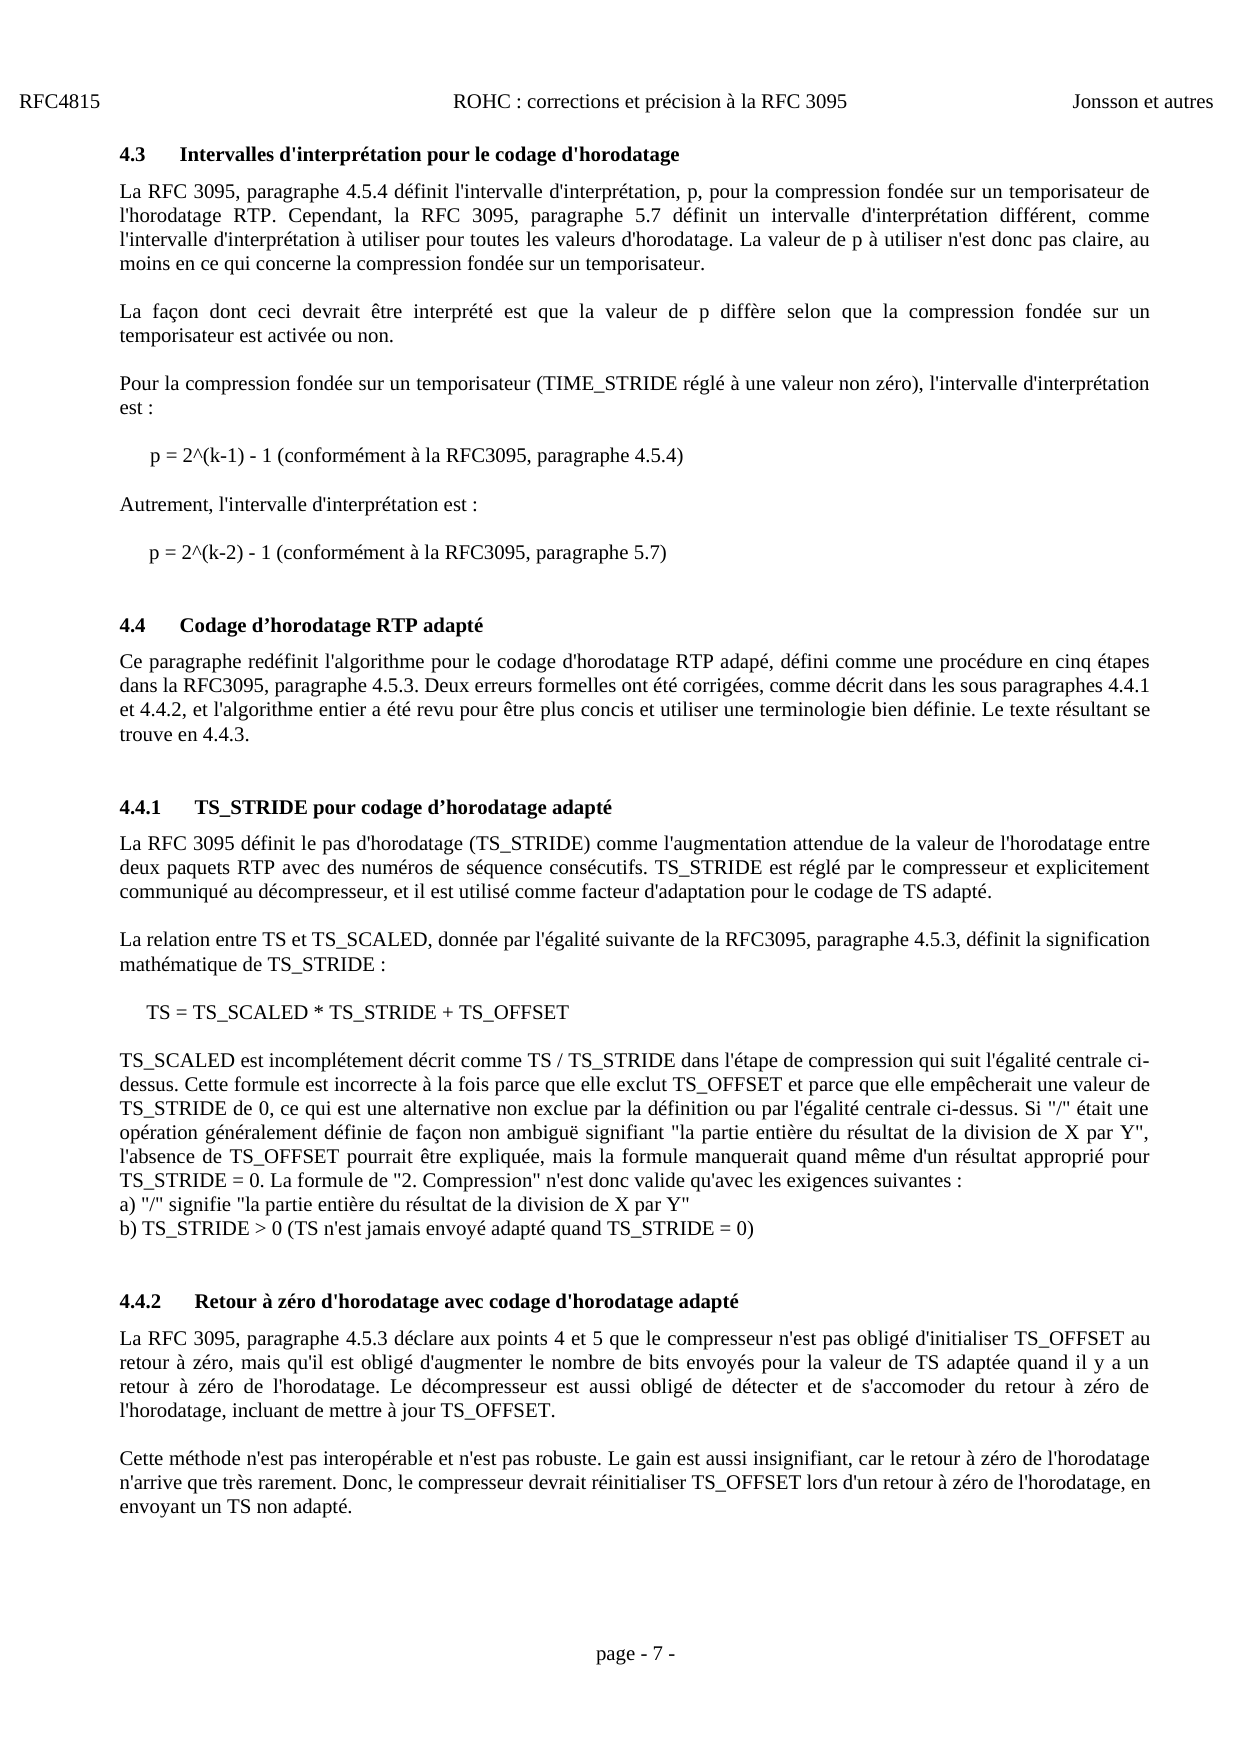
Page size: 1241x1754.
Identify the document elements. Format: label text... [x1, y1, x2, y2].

text b) TS_STRIDE > 0 (TS n'est jamais envoyé adapté quand TS_STRIDE = 0) [119, 1216, 1152, 1240]
text Cette méthode n'est pas interopérable et n'est pas robuste. Le gain est aussi insignifiant, car le retour à zéro de l'horodatage n'arrive que très rarement. Donc, le compresseur devrait réinitialiser TS_OFFSET lors d'un retour à zéro de l'horodatage, en envoyant un TS non adapté. [119, 1446, 1152, 1518]
text p = 2^(k-2) - 1 (conformément à la RFC3095, paragraphe 5.7) [149, 539, 1152, 564]
text TS = TS_SCALED * TS_STRIDE + TS_OFFSET [146, 999, 1152, 1024]
text a) "/" signifie "la partie entière du résultat de la division de X par Y" [119, 1192, 1152, 1216]
text La relation entre TS et TS_SCALED, donnée par l'égalité suivante de la RFC3095, paragraphe 4.5.3, définit la signification mathématique de TS_STRIDE : [119, 927, 1152, 976]
text La RFC 3095 définit le pas d'horodatage (TS_STRIDE) comme l'augmentation attendue de la valeur de l'horodatage entre deux paquets RTP avec des numéros de séquence consécutifs. TS_STRIDE est réglé par le compresseur et explicitement communiqué au décompresseur, et il est utilisé comme facteur d'adaptation pour le codage de TS adapté. [119, 831, 1152, 903]
text La façon dont ceci devrait être interprété est que la valeur de p diffère selon que la compression fondée sur un temporisateur est activée ou non. [119, 299, 1152, 347]
subtitle 4.4 Codage d’horodatage RTP adapté [119, 613, 1152, 637]
text Autrement, l'intervalle d'interprétation est : [119, 491, 1152, 516]
text La RFC 3095, paragraphe 4.5.3 déclare aux points 4 et 5 que le compresseur n'est pas obligé d'initialiser TS_OFFSET au retour à zéro, mais qu'il est obligé d'augmenter le nombre de bits envoyés pour la valeur de TS adaptée quand il y a un retour à zéro de l'horodatage. Le décompresseur est aussi obligé de détecter et de s'accomoder du retour à zéro de l'horodatage, incluant de mettre à jour TS_OFFSET. [119, 1326, 1152, 1422]
subtitle 4.3 Intervalles d'interprétation pour le codage d'horodatage [119, 142, 1152, 166]
subtitle 4.4.2 Retour à zéro d'horodatage avec codage d'horodatage adapté [119, 1289, 1152, 1313]
text Pour la compression fondée sur un temporisateur (TIME_STRIDE réglé à une valeur non zéro), l'intervalle d'interprétation est : [119, 371, 1152, 419]
text p = 2^(k-1) - 1 (conformément à la RFC3095, paragraphe 4.5.4) [150, 443, 1152, 467]
text Ce paragraphe redéfinit l'algorithme pour le codage d'horodatage RTP adapé, défini comme une procédure en cinq étapes dans la RFC3095, paragraphe 4.5.3. Deux erreurs formelles ont été corrigées, comme décrit dans les sous paragraphes 4.4.1 et 4.4.2, et l'algorithme entier a été revu pour être plus concis et utiliser une terminologie bien définie. Le texte résultant se trouve en 4.4.3. [119, 649, 1152, 746]
text TS_SCALED est incomplétement décrit comme TS / TS_STRIDE dans l'étape de compression qui suit l'égalité centrale ci-dessus. Cette formule est incorrecte à la fois parce que elle exclut TS_OFFSET et parce que elle empêcherait une valeur de TS_STRIDE de 0, ce qui est une alternative non exclue par la définition ou par l'égalité centrale ci-dessus. Si "/" était une opération généralement définie de façon non ambiguë signifiant "la partie entière du résultat de la division de X par Y", l'absence de TS_OFFSET pourrait être expliquée, mais la formule manquerait quand même d'un résultat approprié pour TS_STRIDE = 0. La formule de "2. Compression" n'est donc valide qu'avec les exigences suivantes : [119, 1048, 1152, 1192]
subtitle 4.4.1 TS_STRIDE pour codage d’horodatage adapté [119, 794, 1152, 819]
text La RFC 3095, paragraphe 4.5.4 définit l'intervalle d'interprétation, p, pour la compression fondée sur un temporisateur de l'horodatage RTP. Cependant, la RFC 3095, paragraphe 5.7 définit un intervalle d'interprétation différent, comme l'intervalle d'interprétation à utiliser pour toutes les valeurs d'horodatage. La valeur de p à utiliser n'est donc pas claire, au moins en ce qui concerne la compression fondée sur un temporisateur. [119, 179, 1152, 275]
